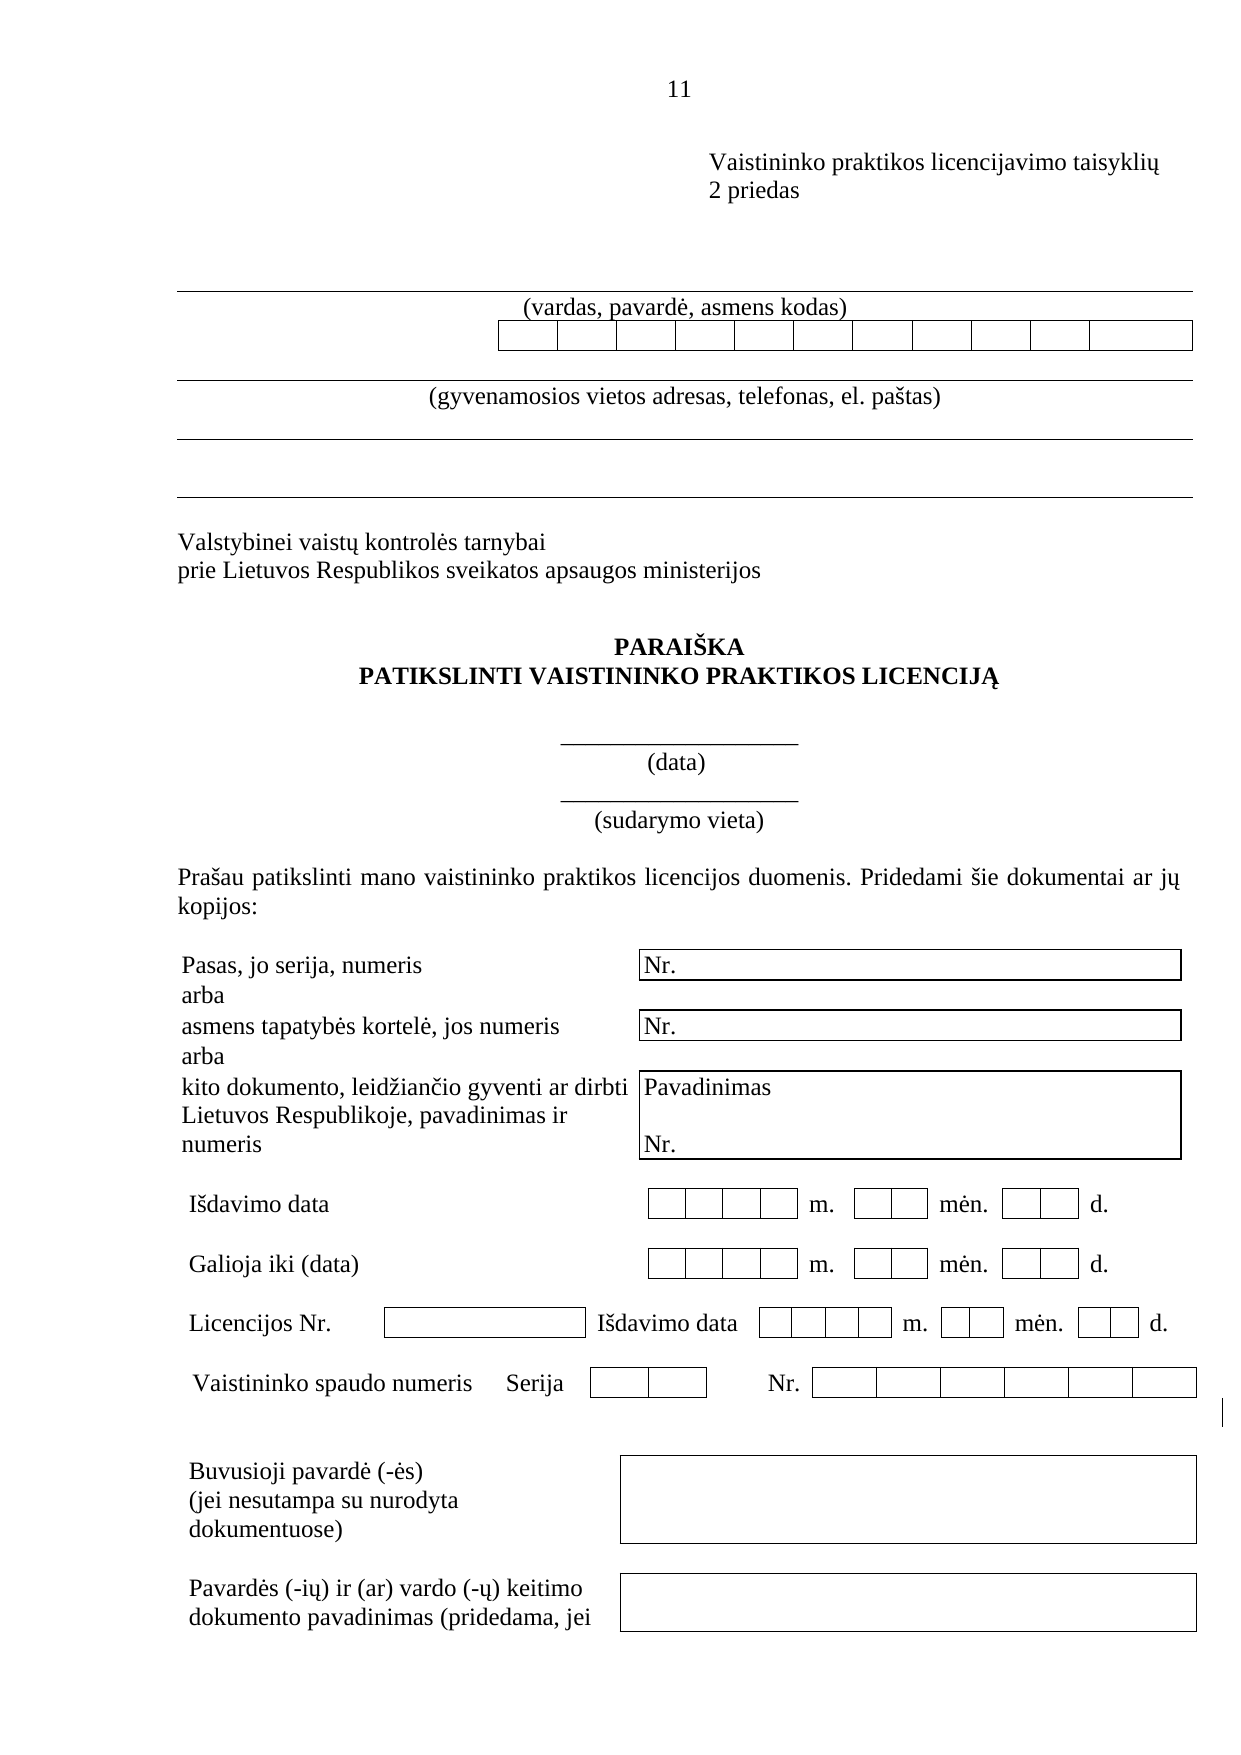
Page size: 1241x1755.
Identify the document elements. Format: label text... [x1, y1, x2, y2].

table_header Serija [502, 1367, 590, 1397]
text prie Lietuvos Respublikos sveikatos apsaugos ministerijos [177, 556, 1181, 584]
table_header [941, 1368, 1004, 1397]
table_cell Nr. [640, 1011, 1180, 1040]
table_cell [1090, 321, 1192, 350]
table_header Išdavimo data [586, 1307, 759, 1337]
table_header [686, 1189, 722, 1218]
table_header Išdavimo data [177, 1188, 648, 1218]
table_header [970, 1308, 1003, 1337]
table_cell [735, 321, 793, 350]
table_header [942, 1308, 969, 1337]
table_header Nr. [764, 1367, 812, 1397]
table_header [760, 1308, 791, 1337]
table_header [686, 1249, 722, 1277]
text Vaistininko praktikos licencijavimo taisyklių [709, 147, 1181, 176]
table_header [177, 1367, 590, 1398]
table_header [877, 1368, 940, 1397]
table_header [723, 1189, 760, 1218]
table_header [649, 1189, 685, 1218]
text PATIKSLINTI VAISTININKO PRAKTIKOS LICENCIJĄ [177, 661, 1181, 690]
table_cell [177, 350, 1192, 380]
table_header [1003, 1249, 1040, 1277]
table_cell [639, 981, 1181, 1009]
table_cell arba [177, 1040, 639, 1070]
table_header [177, 262, 1192, 291]
table_cell [177, 1398, 1222, 1427]
table_header d. [1079, 1188, 1192, 1218]
table_header [1079, 1308, 1110, 1337]
text ___________________ [177, 719, 1181, 747]
table_header [1003, 1189, 1040, 1218]
text (sudarymo vieta) [177, 805, 1181, 834]
table_header [621, 1456, 1196, 1543]
table_cell [617, 321, 675, 350]
table_header d. [1079, 1248, 1192, 1277]
table_header Pasas, jo serija, numeris [177, 949, 639, 979]
table_cell [794, 321, 852, 350]
text PARAIŠKA [177, 632, 1181, 661]
text 2 priedas [709, 176, 1181, 204]
table_cell [913, 321, 971, 350]
table_header [761, 1249, 797, 1277]
text (data) [177, 747, 1181, 776]
text ___________________ [177, 776, 1181, 805]
table_header [649, 1368, 706, 1397]
table_header [1111, 1308, 1138, 1337]
table_cell [853, 321, 912, 350]
table_cell (vardas, pavardė, asmens kodas) [177, 292, 1192, 320]
table_header [813, 1368, 876, 1397]
table_header [385, 1308, 585, 1337]
table_header [1041, 1189, 1078, 1218]
table_header d. [1139, 1307, 1181, 1337]
table_header [892, 1189, 927, 1218]
table_cell [558, 321, 616, 350]
table_cell [676, 321, 734, 350]
table_header [649, 1249, 685, 1277]
table_cell Pavardės (-ių) ir (ar) vardo (-ų) keitimo dokumento pavadinimas (pridedama, jei [177, 1573, 620, 1631]
table_header [892, 1249, 927, 1277]
table_header [859, 1308, 891, 1337]
table_cell [177, 1543, 620, 1572]
table_cell [972, 321, 1030, 350]
table_header [1041, 1249, 1078, 1277]
table_cell arba [177, 979, 639, 1009]
table_header [761, 1189, 797, 1218]
table_cell [499, 321, 557, 350]
table_header [707, 1367, 764, 1397]
table_header [826, 1308, 858, 1337]
table_header [723, 1249, 760, 1277]
table_header mėn. [1004, 1307, 1078, 1337]
table_header Licencijos Nr. [177, 1307, 384, 1337]
table_header [1197, 1367, 1222, 1398]
table_header Nr. [640, 950, 1180, 979]
table_header [177, 440, 1192, 497]
table_cell [177, 320, 498, 350]
table_header [792, 1308, 825, 1337]
table_cell kito dokumento, leidžiančio gyventi ar dirbti Lietuvos Respublikoje, pavadinimas ir numeris [177, 1070, 639, 1158]
table_cell [639, 1041, 1181, 1070]
table_header m. [892, 1307, 941, 1337]
table_cell [1031, 321, 1089, 350]
table_header mėn. [928, 1188, 1002, 1218]
table_header [855, 1249, 891, 1277]
table_cell Pavadinimas Nr. [640, 1072, 1180, 1158]
table_header Galioja iki (data) [177, 1248, 648, 1277]
table_header [1133, 1368, 1196, 1397]
table_cell asmens tapatybės kortelė, jos numeris [177, 1009, 639, 1040]
text Prašau patikslinti mano vaistininko praktikos licencijos duomenis. Pridedami šie dokumentai ar jų kopijos: [177, 862, 1181, 920]
table_header [1005, 1368, 1068, 1397]
table_header [855, 1189, 891, 1218]
table_header [1069, 1368, 1132, 1397]
table_header [591, 1368, 648, 1397]
table_cell [621, 1574, 1196, 1631]
table_header mėn. [928, 1248, 1002, 1277]
table_header Vaistininko spaudo numeris [189, 1367, 502, 1397]
table_cell [620, 1544, 1196, 1572]
table_header Buvusioji pavardė (-ės) (jei nesutampa su nurodyta dokumentuose) [177, 1455, 620, 1543]
table_header m. [798, 1248, 854, 1277]
text Valstybinei vaistų kontrolės tarnybai [177, 527, 1181, 556]
table_cell (gyvenamosios vietos adresas, telefonas, el. paštas) [177, 381, 1192, 410]
table_header m. [798, 1188, 854, 1218]
